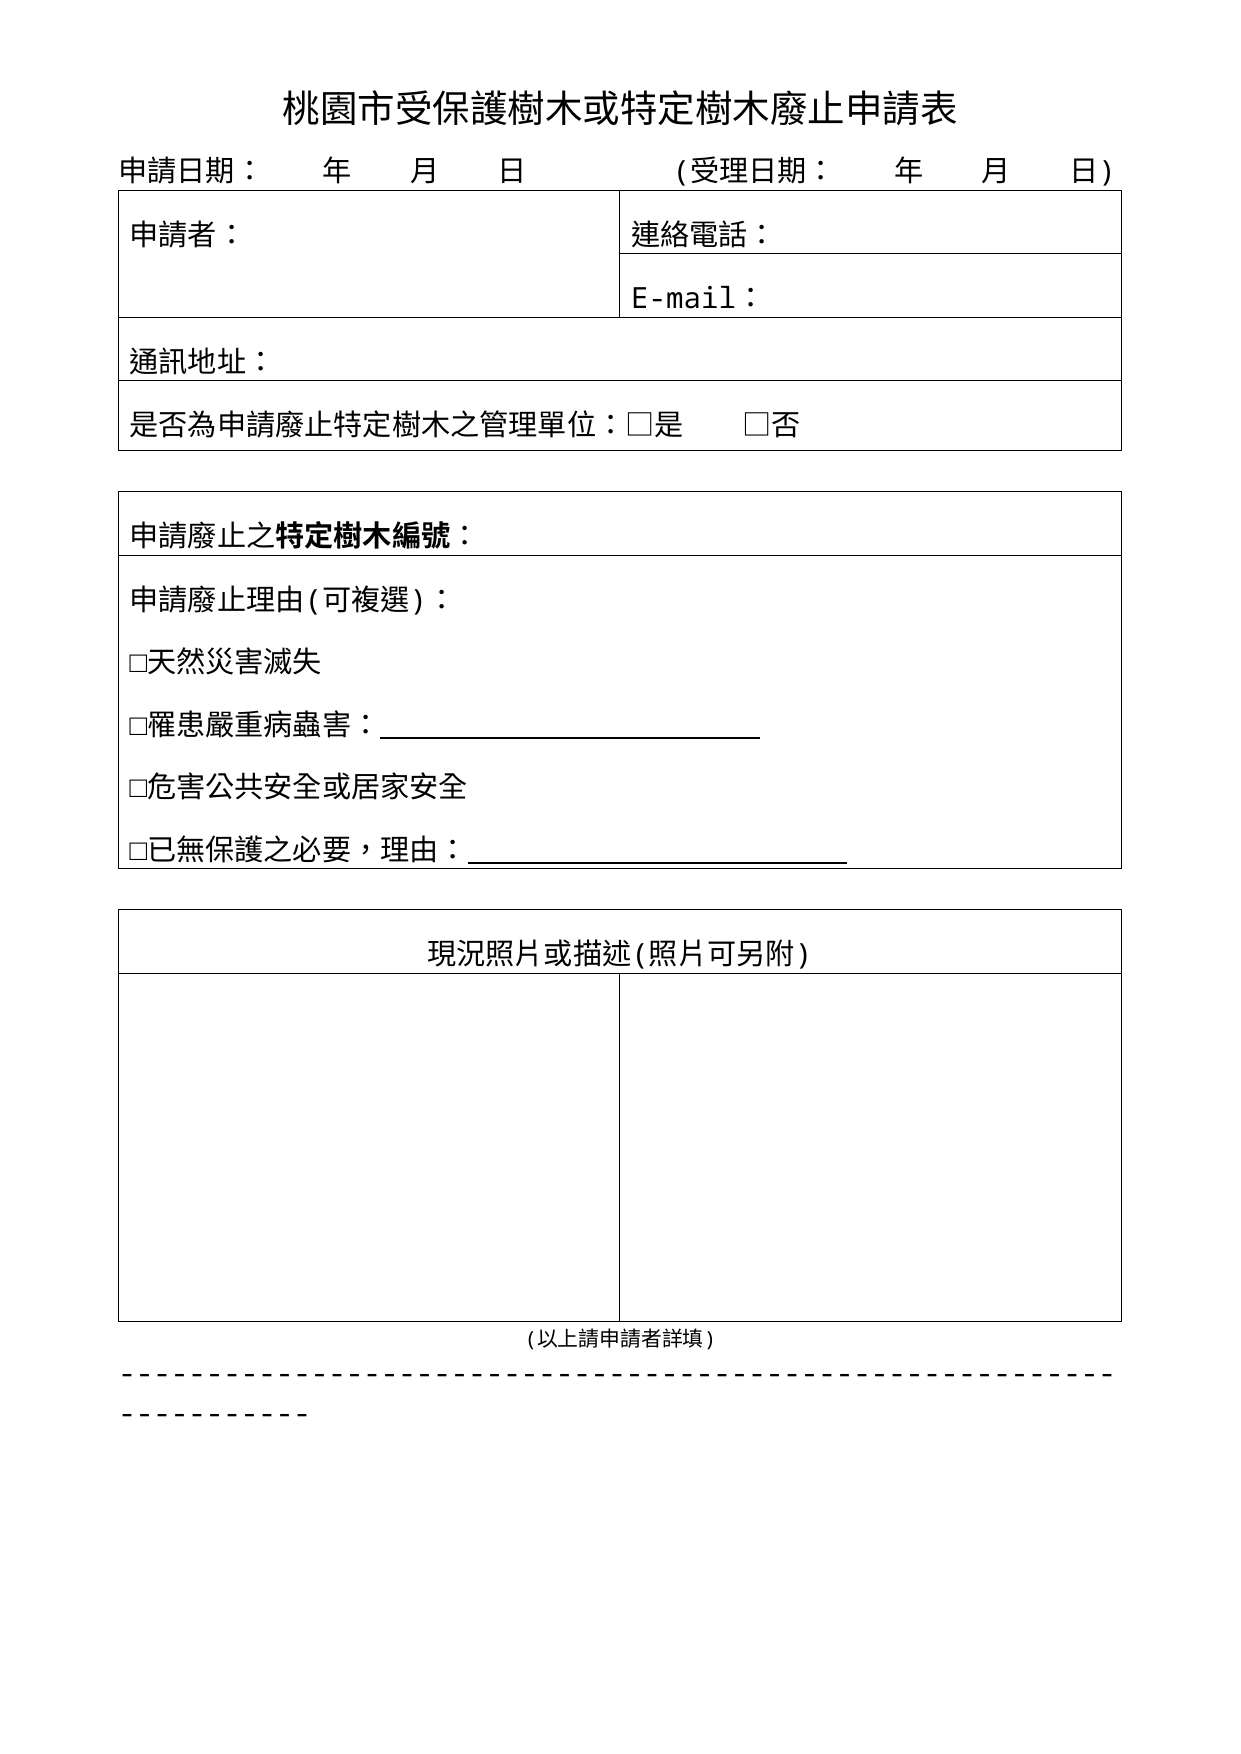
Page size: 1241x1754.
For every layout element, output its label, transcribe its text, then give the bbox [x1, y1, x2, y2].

table_cell E-mail： [620, 254, 1121, 317]
table_header 申請廢止之特定樹木編號： [119, 492, 1121, 555]
text 申請日期： 年 月 日 (受理日期： 年 月 日) [118, 127, 1122, 189]
table_cell [620, 974, 1121, 1321]
table_cell 通訊地址： [119, 318, 1121, 380]
table_header 連絡電話： [620, 191, 1121, 253]
table_cell [119, 974, 619, 1321]
text 桃園市受保護樹木或特定樹木廢止申請表 [118, 64, 1122, 127]
table_cell 申請廢止理由(可複選)： □天然災害滅失 □罹患嚴重病蟲害： □危害公共安全或居家安全 □已無保護之必要，理由： [119, 556, 1121, 868]
text (以上請申請者詳填) [118, 1322, 1122, 1353]
table_header 現況照片或描述(照片可另附) [119, 910, 1121, 972]
table_cell 是否為申請廢止特定樹木之管理單位：□是 □否 [119, 381, 1121, 450]
table_header 申請者： [119, 191, 619, 317]
text -------------------------------------------------------------------- [118, 1353, 1122, 1432]
